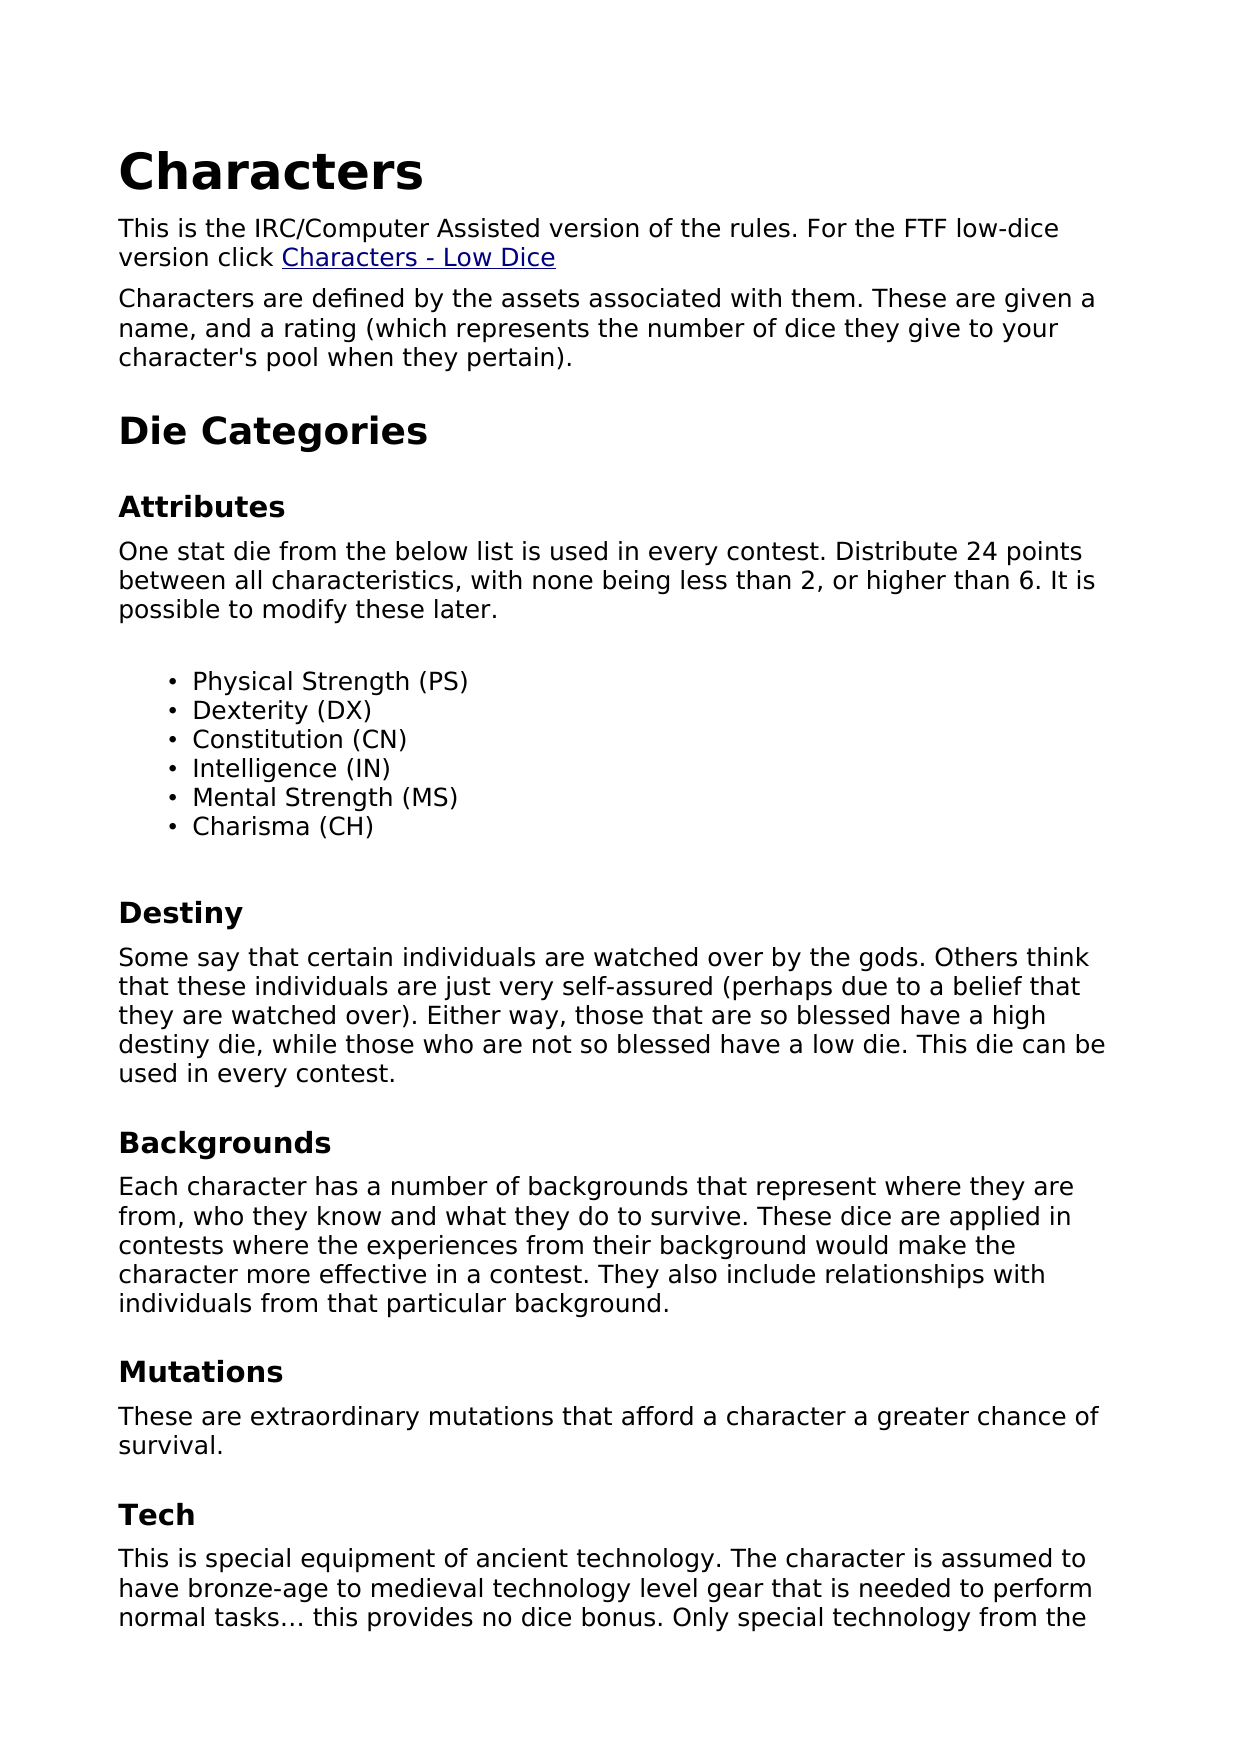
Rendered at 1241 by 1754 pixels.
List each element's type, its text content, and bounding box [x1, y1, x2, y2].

list Physical Strength (PS) [177, 667, 1122, 696]
list Mental Strength (MS) [177, 783, 1122, 813]
text These are extraordinary mutations that afford a character a greater chance of survival. [118, 1402, 1122, 1461]
subtitle Tech [118, 1498, 1122, 1532]
text Characters are defined by the assets associated with them. These are given a name, and a rating (which represents the number of dice they give to your character's pool when they pertain). [118, 285, 1122, 372]
subtitle Attributes [118, 491, 1122, 525]
subtitle Die Categories [118, 410, 1122, 453]
text This is the IRC/Computer Assisted version of the rules. For the FTF low-dice version click Characters - Low Dice [118, 214, 1122, 272]
text This is special equipment of ancient technology. The character is assumed to have bronze-age to medieval technology level gear that is needed to perform normal tasks… this provides no dice bonus. Only special technology from the [118, 1544, 1122, 1632]
subtitle Backgrounds [118, 1126, 1122, 1160]
list Intelligence (IN) [177, 754, 1122, 783]
subtitle Characters [118, 143, 1122, 201]
list Charisma (CH) [177, 813, 1122, 842]
text Some say that certain individuals are watched over by the gods. Others think that these individuals are just very self-assured (perhaps due to a belief that they are watched over). Either way, those that are so blessed have a high destiny die, while those who are not so blessed have a low die. This die can be used in every contest. [118, 943, 1122, 1088]
list Dexterity (DX) [177, 696, 1122, 725]
list Constitution (CN) [177, 725, 1122, 754]
text Each character has a number of backgrounds that represent where they are from, who they know and what they do to survive. These dice are applied in contests where the experiences from their background would make the character more effective in a contest. They also include relationships with individuals from that particular background. [118, 1172, 1122, 1318]
subtitle Mutations [118, 1356, 1122, 1390]
text One stat die from the below list is used in every contest. Distribute 24 points between all characteristics, with none being less than 2, or higher than 6. It is possible to modify these later. [118, 537, 1122, 625]
subtitle Destiny [118, 896, 1122, 930]
